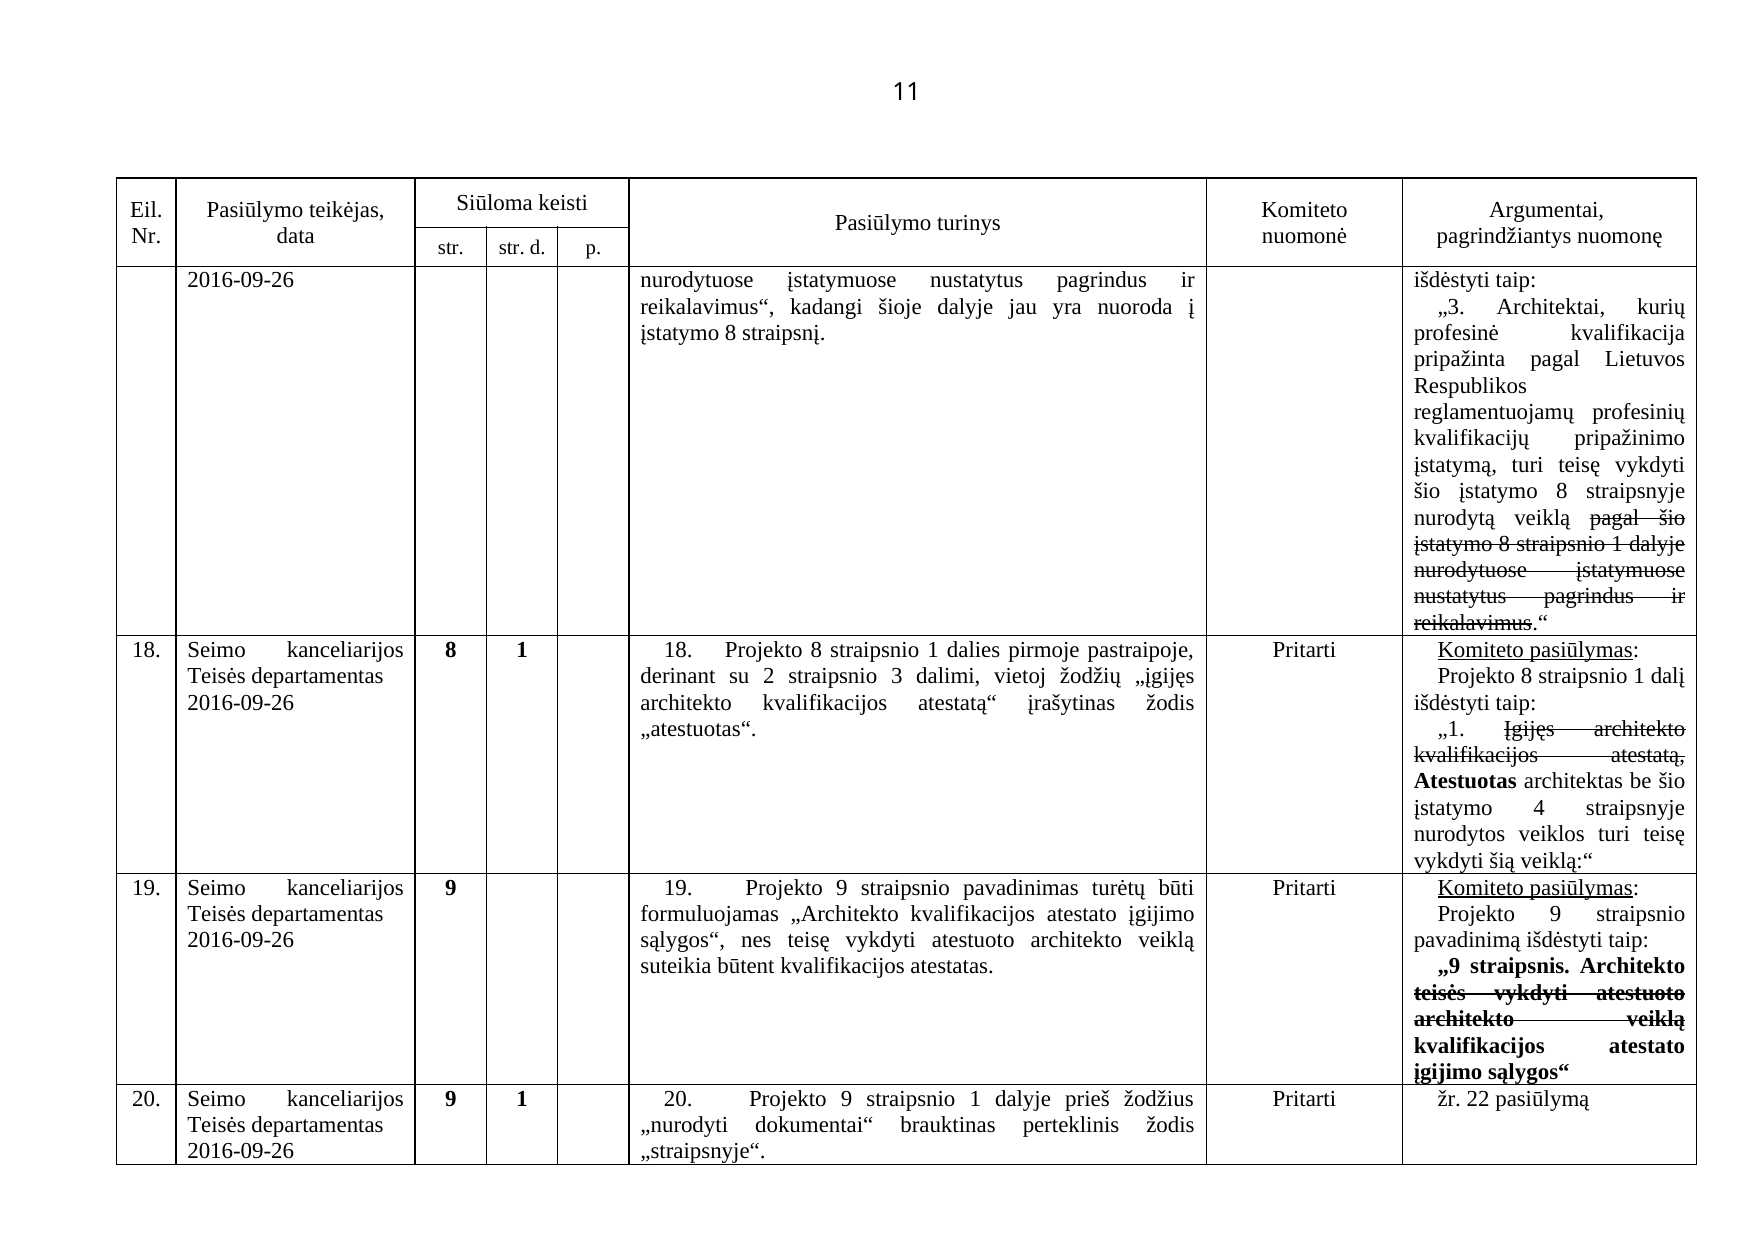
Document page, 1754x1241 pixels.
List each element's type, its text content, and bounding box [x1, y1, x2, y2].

table_cell 2016-09-26 [177, 267, 414, 635]
table_cell [1207, 267, 1402, 635]
table_cell [558, 267, 628, 635]
table_cell 9 [416, 1085, 486, 1164]
table_cell 18. Projekto 8 straipsnio 1 dalies pirmoje pastraipoje, derinant su 2 straipsnio 3 dalimi, vietoj žodžių „įgijęs architekto kvalifikacijos atestatą“ įrašytinas žodis „atestuotas“. [630, 636, 1206, 873]
table_header Eil. Nr. [117, 179, 175, 266]
table_cell [487, 874, 557, 1084]
table_cell [558, 874, 628, 1084]
table_cell nurodytuose įstatymuose nustatytus pagrindus ir reikalavimus“, kadangi šioje dalyje jau yra nuoroda į įstatymo 8 straipsnį. [630, 267, 1206, 635]
table_cell Pritarti [1207, 636, 1402, 873]
table_cell 19. Projekto 9 straipsnio pavadinimas turėtų būti formuluojamas „Architekto kvalifikacijos atestato įgijimo sąlygos“, nes teisę vykdyti atestuoto architekto veiklą suteikia būtent kvalifikacijos atestatas. [630, 874, 1206, 1084]
table_cell 19. [117, 874, 175, 1084]
table_header Pasiūlymo turinys [630, 179, 1206, 266]
table_cell Komiteto pasiūlymas: Projekto 8 straipsnio 1 dalį išdėstyti taip: „1. Įgijęs architekto kvalifikacijos atestatą, Atestuotas architektas be šio įstatymo 4 straipsnyje nurodytos veiklos turi teisę vykdyti šią veiklą:“ [1403, 636, 1696, 873]
table_header Siūloma keisti [416, 179, 628, 226]
table_header Komiteto nuomonė [1207, 179, 1402, 266]
table_header Argumentai, pagrindžiantys nuomonę [1403, 179, 1696, 266]
table_cell Pritarti [1207, 874, 1402, 1084]
table_cell išdėstyti taip: „3. Architektai, kurių profesinė kvalifikacija pripažinta pagal Lietuvos Respublikos reglamentuojamų profesinių kvalifikacijų pripažinimo įstatymą, turi teisę vykdyti šio įstatymo 8 straipsnyje nurodytą veiklą pagal šio įstatymo 8 straipsnio 1 dalyje nurodytuose įstatymuose nustatytus pagrindus ir reikalavimus.“ [1403, 267, 1696, 635]
table_cell Seimo kanceliarijos Teisės departamentas 2016-09-26 [177, 874, 414, 1084]
table_cell 20. Projekto 9 straipsnio 1 dalyje prieš žodžius „nurodyti dokumentai“ brauktinas perteklinis žodis „straipsnyje“. [630, 1085, 1206, 1164]
table_cell [117, 267, 175, 635]
table_cell 1 [487, 1085, 557, 1164]
table_cell Seimo kanceliarijos Teisės departamentas 2016-09-26 [177, 636, 414, 873]
table_cell 20. [117, 1085, 175, 1164]
table_cell [558, 1085, 628, 1164]
table_cell [558, 636, 628, 873]
table_cell p. [558, 228, 628, 266]
table_cell 9 [416, 874, 486, 1084]
table_cell 8 [416, 636, 486, 873]
table_cell Seimo kanceliarijos Teisės departamentas 2016-09-26 [177, 1085, 414, 1164]
table_cell žr. 22 pasiūlymą [1403, 1085, 1696, 1164]
table_cell 18. [117, 636, 175, 873]
table_cell str. d. [487, 228, 557, 266]
table_cell [487, 267, 557, 635]
table_cell str. [416, 228, 486, 266]
table_header Pasiūlymo teikėjas, data [177, 179, 414, 266]
table_cell 1 [487, 636, 557, 873]
table_cell Pritarti [1207, 1085, 1402, 1164]
table_cell [416, 267, 486, 635]
table_cell Komiteto pasiūlymas: Projekto 9 straipsnio pavadinimą išdėstyti taip: „9 straipsnis. Architekto teisės vykdyti atestuoto architekto veiklą kvalifikacijos atestato įgijimo sąlygos“ [1403, 874, 1696, 1084]
